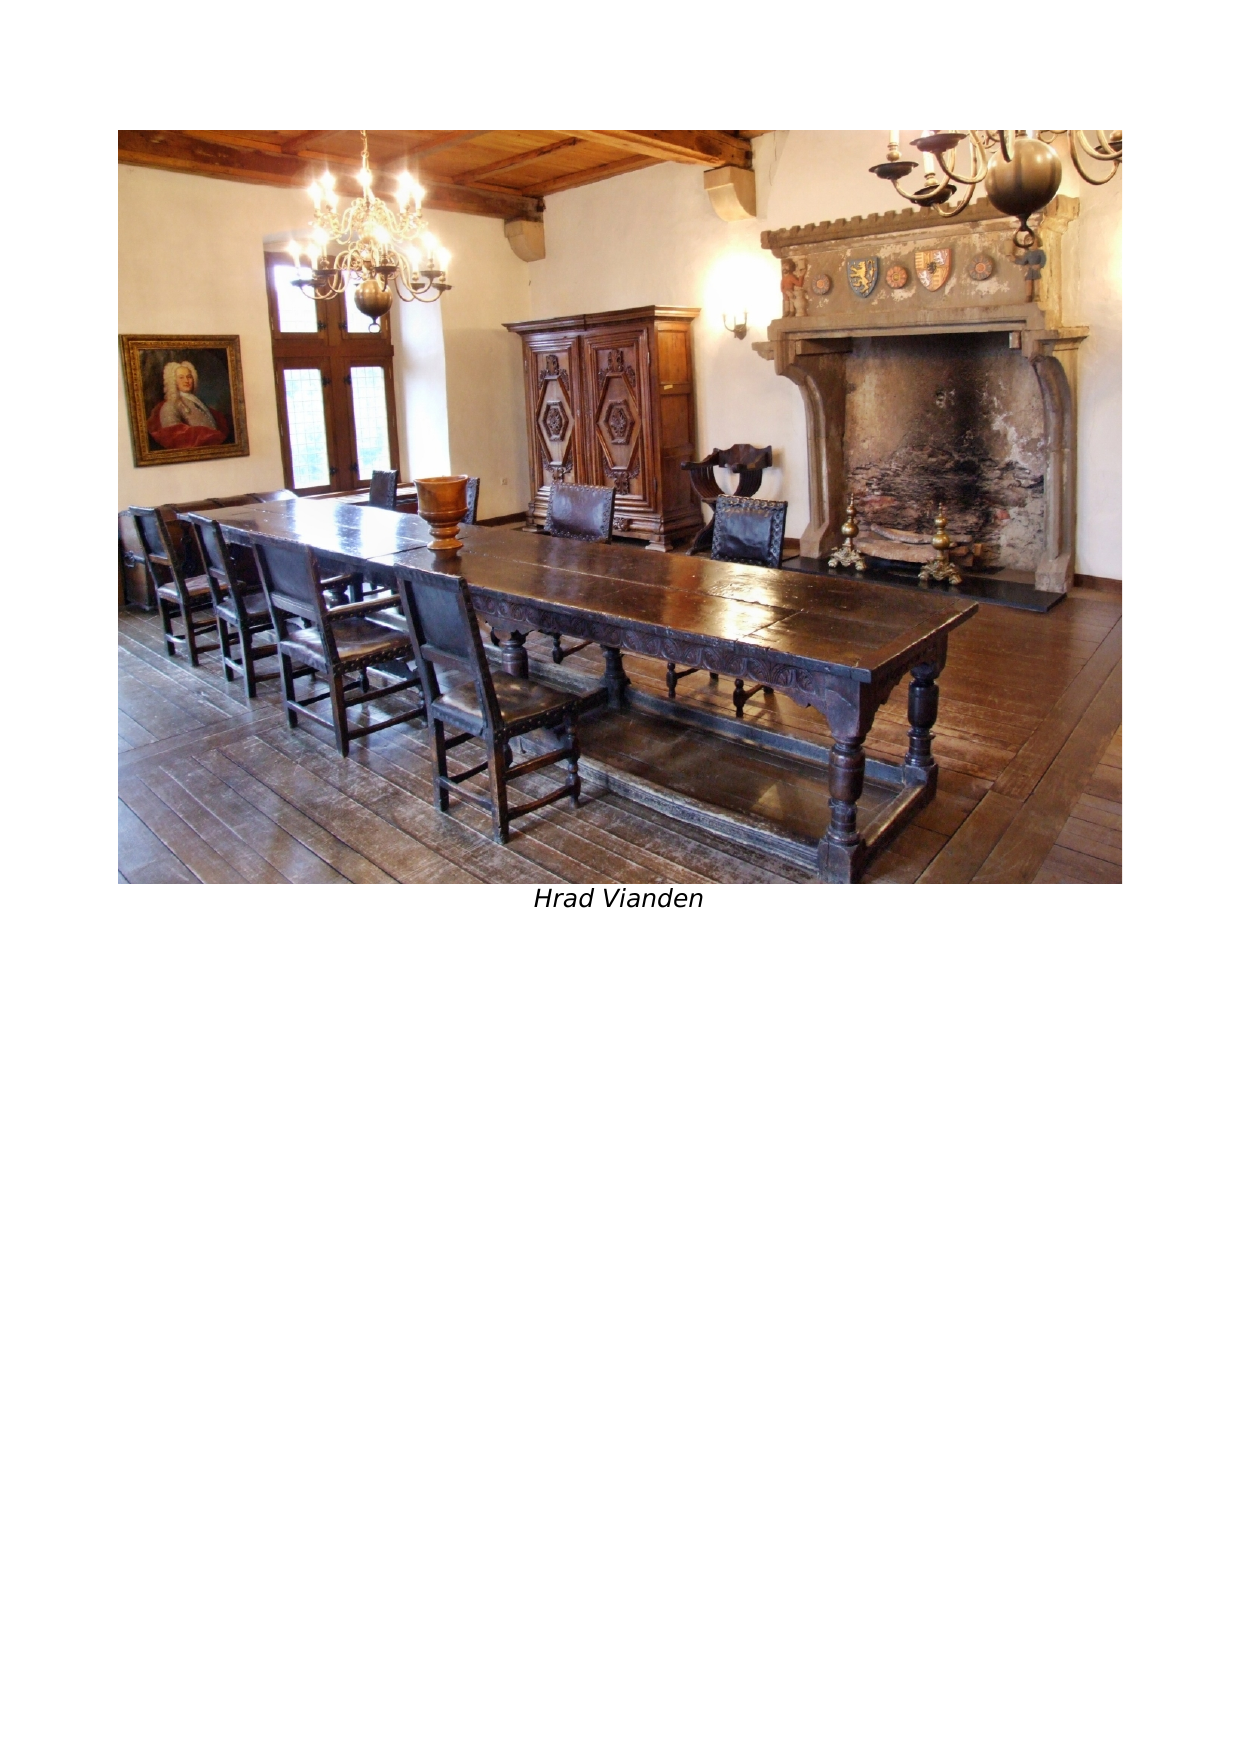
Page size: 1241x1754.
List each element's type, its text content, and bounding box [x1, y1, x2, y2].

text Hrad Vianden [118, 884, 1122, 913]
picture [118, 130, 1123, 884]
